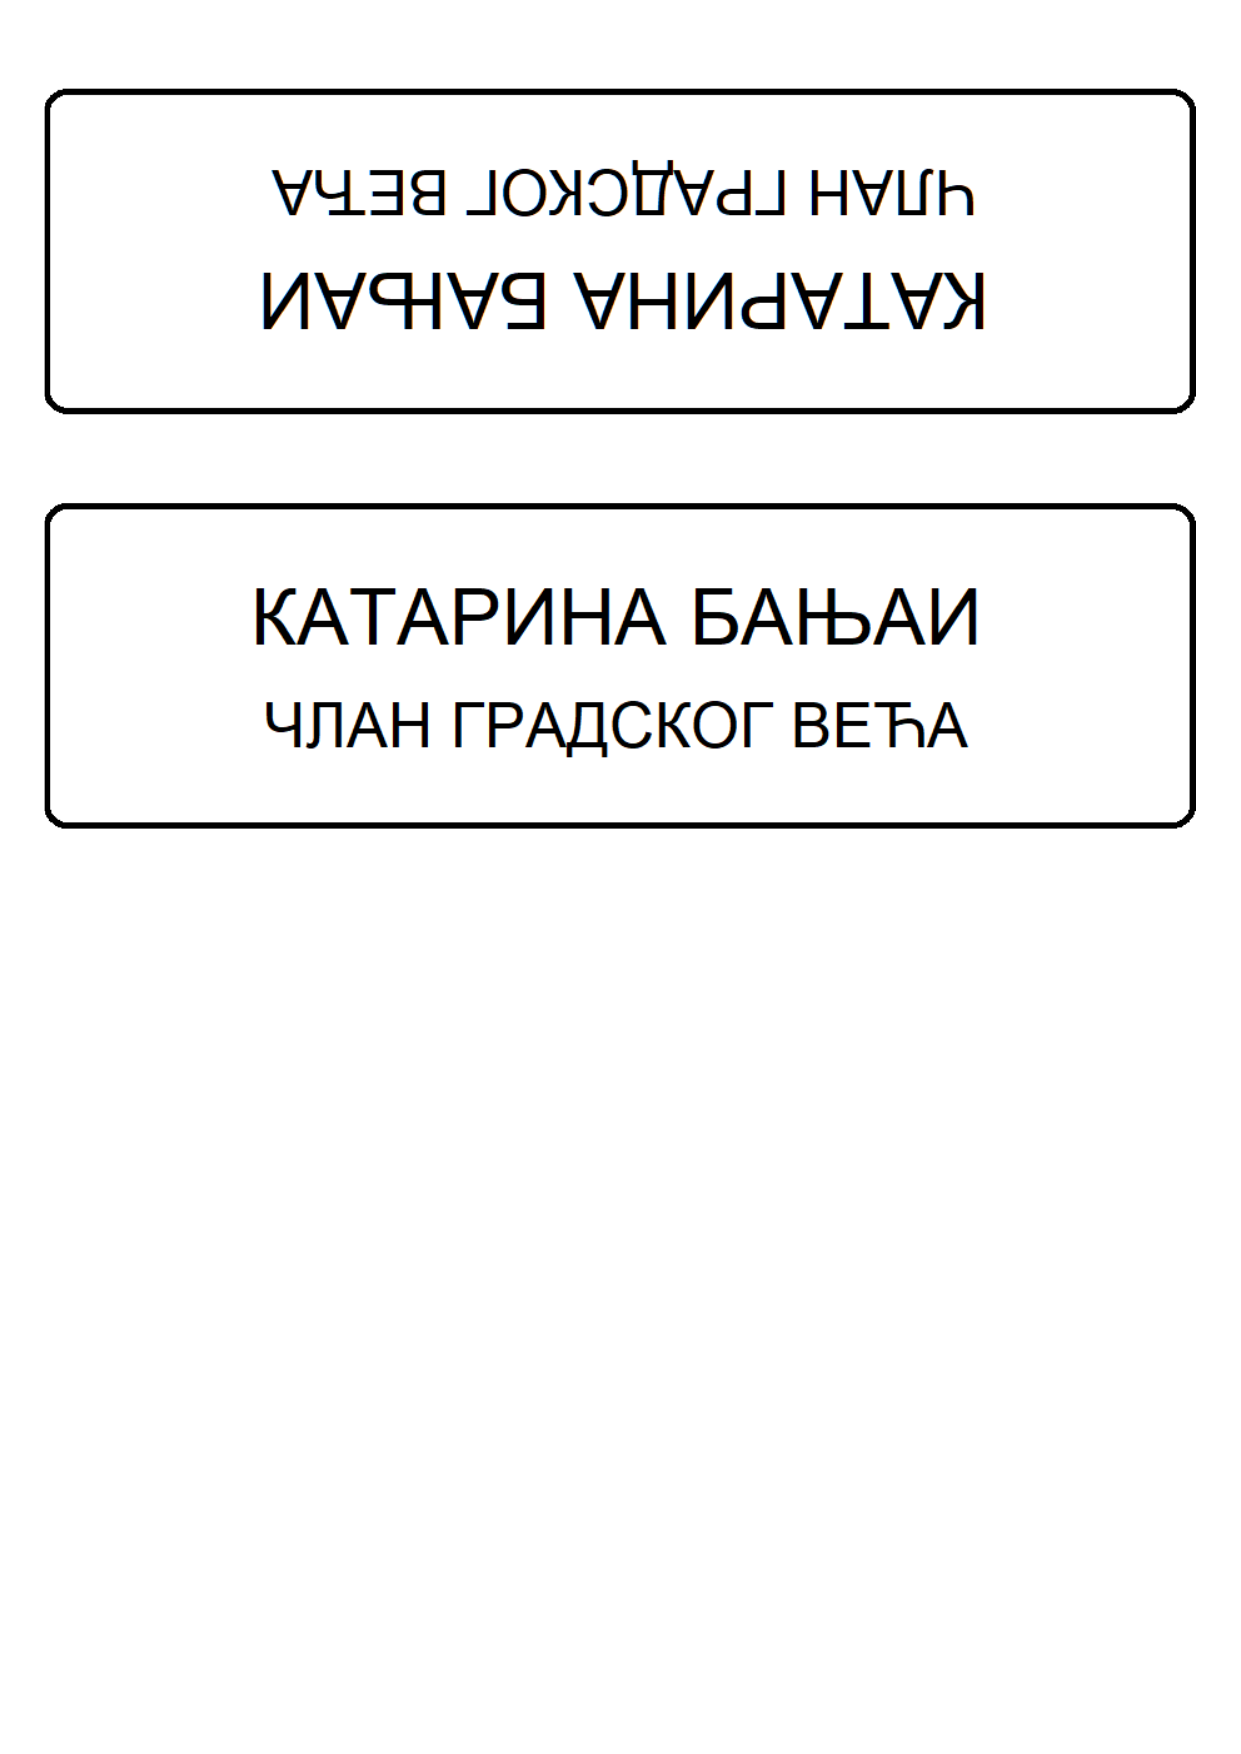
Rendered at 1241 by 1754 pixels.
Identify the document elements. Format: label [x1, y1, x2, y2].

picture [44, 30, 1196, 830]
